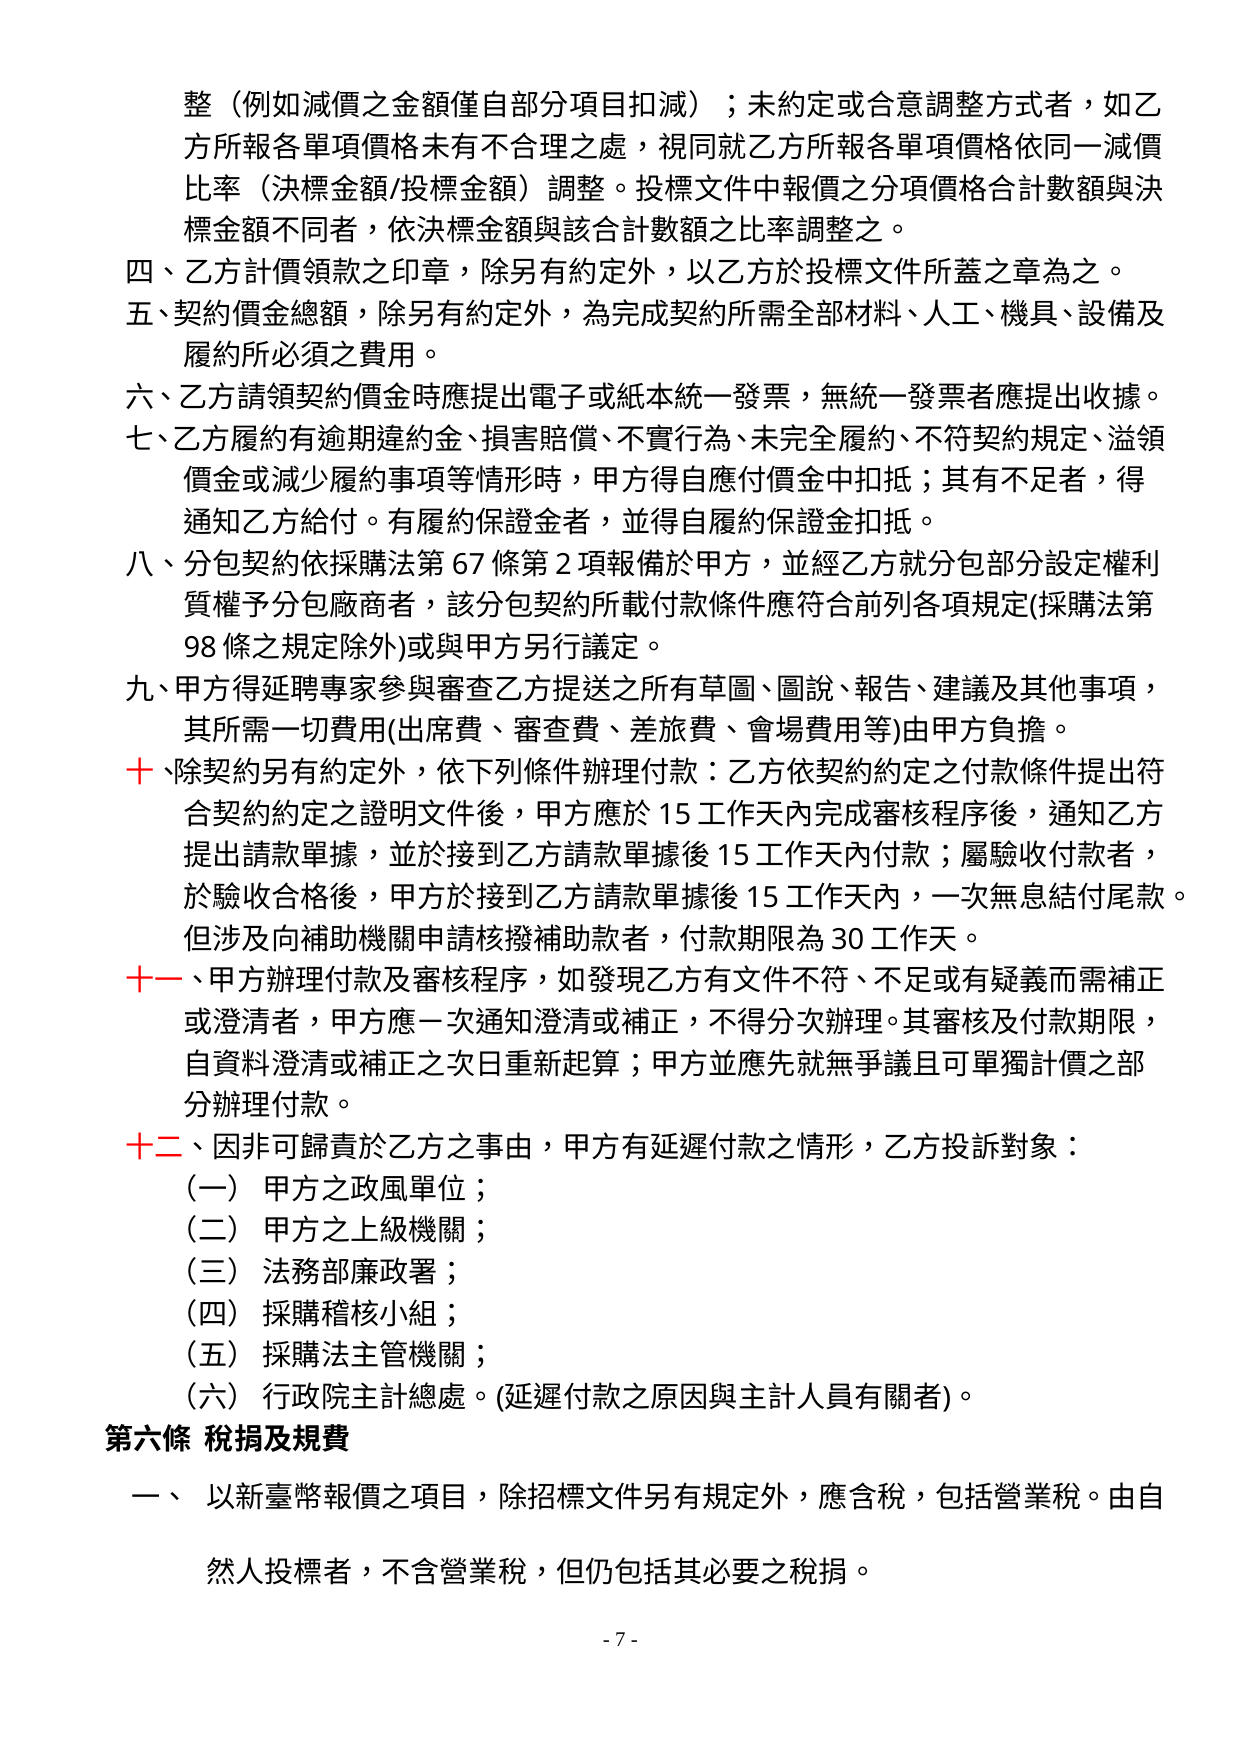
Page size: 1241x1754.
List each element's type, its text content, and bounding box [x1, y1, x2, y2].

list 行政院主計總處。(延遲付款之原因與主計人員有關者)。 [169, 1374, 1165, 1416]
text 五、契約價金總額，除另有約定外，為完成契約所需全部材料、人工、機具、設備及履約所必須之費用。 [125, 291, 1165, 374]
text 十一、甲方辦理付款及審核程序，如發現乙方有文件不符、不足或有疑義而需補正或澄清者，甲方應ㄧ次通知澄清或補正，不得分次辦理。其審核及付款期限，自資料澄清或補正之次日重新起算；甲方並應先就無爭議且可單獨計價之部分辦理付款。 [125, 957, 1165, 1124]
list 以新臺幣報價之項目，除招標文件另有規定外，應含稅，包括營業稅。由自然人投標者，不含營業稅，但仍包括其必要之稅捐。 [131, 1457, 1165, 1607]
list 甲方之上級機關； [169, 1207, 1165, 1249]
list 法務部廉政署； [169, 1249, 1165, 1291]
text 十、除契約另有約定外，依下列條件辦理付款：乙方依契約約定之付款條件提出符合契約約定之證明文件後，甲方應於15工作天內完成審核程序後，通知乙方提出請款單據，並於接到乙方請款單據後15工作天內付款；屬驗收付款者，於驗收合格後，甲方於接到乙方請款單據後15工作天內，一次無息結付尾款。但涉及向補助機關申請核撥補助款者，付款期限為30工作天。 [125, 749, 1165, 957]
text 六、乙方請領契約價金時應提出電子或紙本統一發票，無統一發票者應提出收據。 [125, 374, 1165, 416]
list 甲方之政風單位； [169, 1166, 1165, 1207]
text 十二、因非可歸責於乙方之事由，甲方有延遲付款之情形，乙方投訴對象： [125, 1124, 1165, 1166]
text 八、分包契約依採購法第67條第2項報備於甲方，並經乙方就分包部分設定權利質權予分包廠商者，該分包契約所載付款條件應符合前列各項規定(採購法第98條之規定除外)或與甲方另行議定。 [125, 541, 1165, 666]
text 七、乙方履約有逾期違約金、損害賠償、不實行為、未完全履約、不符契約規定、溢領價金或減少履約事項等情形時，甲方得自應付價金中扣抵；其有不足者，得通知乙方給付。有履約保證金者，並得自履約保證金扣抵。 [125, 416, 1165, 541]
list 採購法主管機關； [169, 1332, 1165, 1374]
text 整（例如減價之金額僅自部分項目扣減）；未約定或合意調整方式者，如乙方所報各單項價格未有不合理之處，視同就乙方所報各單項價格依同一減價比率（決標金額/投標金額）調整。投標文件中報價之分項價格合計數額與決標金額不同者，依決標金額與該合計數額之比率調整之。 [125, 82, 1165, 249]
text 第六條 稅捐及規費 [75, 1416, 1165, 1457]
text 四、乙方計價領款之印章，除另有約定外，以乙方於投標文件所蓋之章為之。 [125, 249, 1165, 291]
list 採購稽核小組； [169, 1291, 1165, 1332]
text 九、甲方得延聘專家參與審查乙方提送之所有草圖、圖說、報告、建議及其他事項，其所需一切費用(出席費、審查費、差旅費、會場費用等)由甲方負擔。 [125, 666, 1165, 749]
